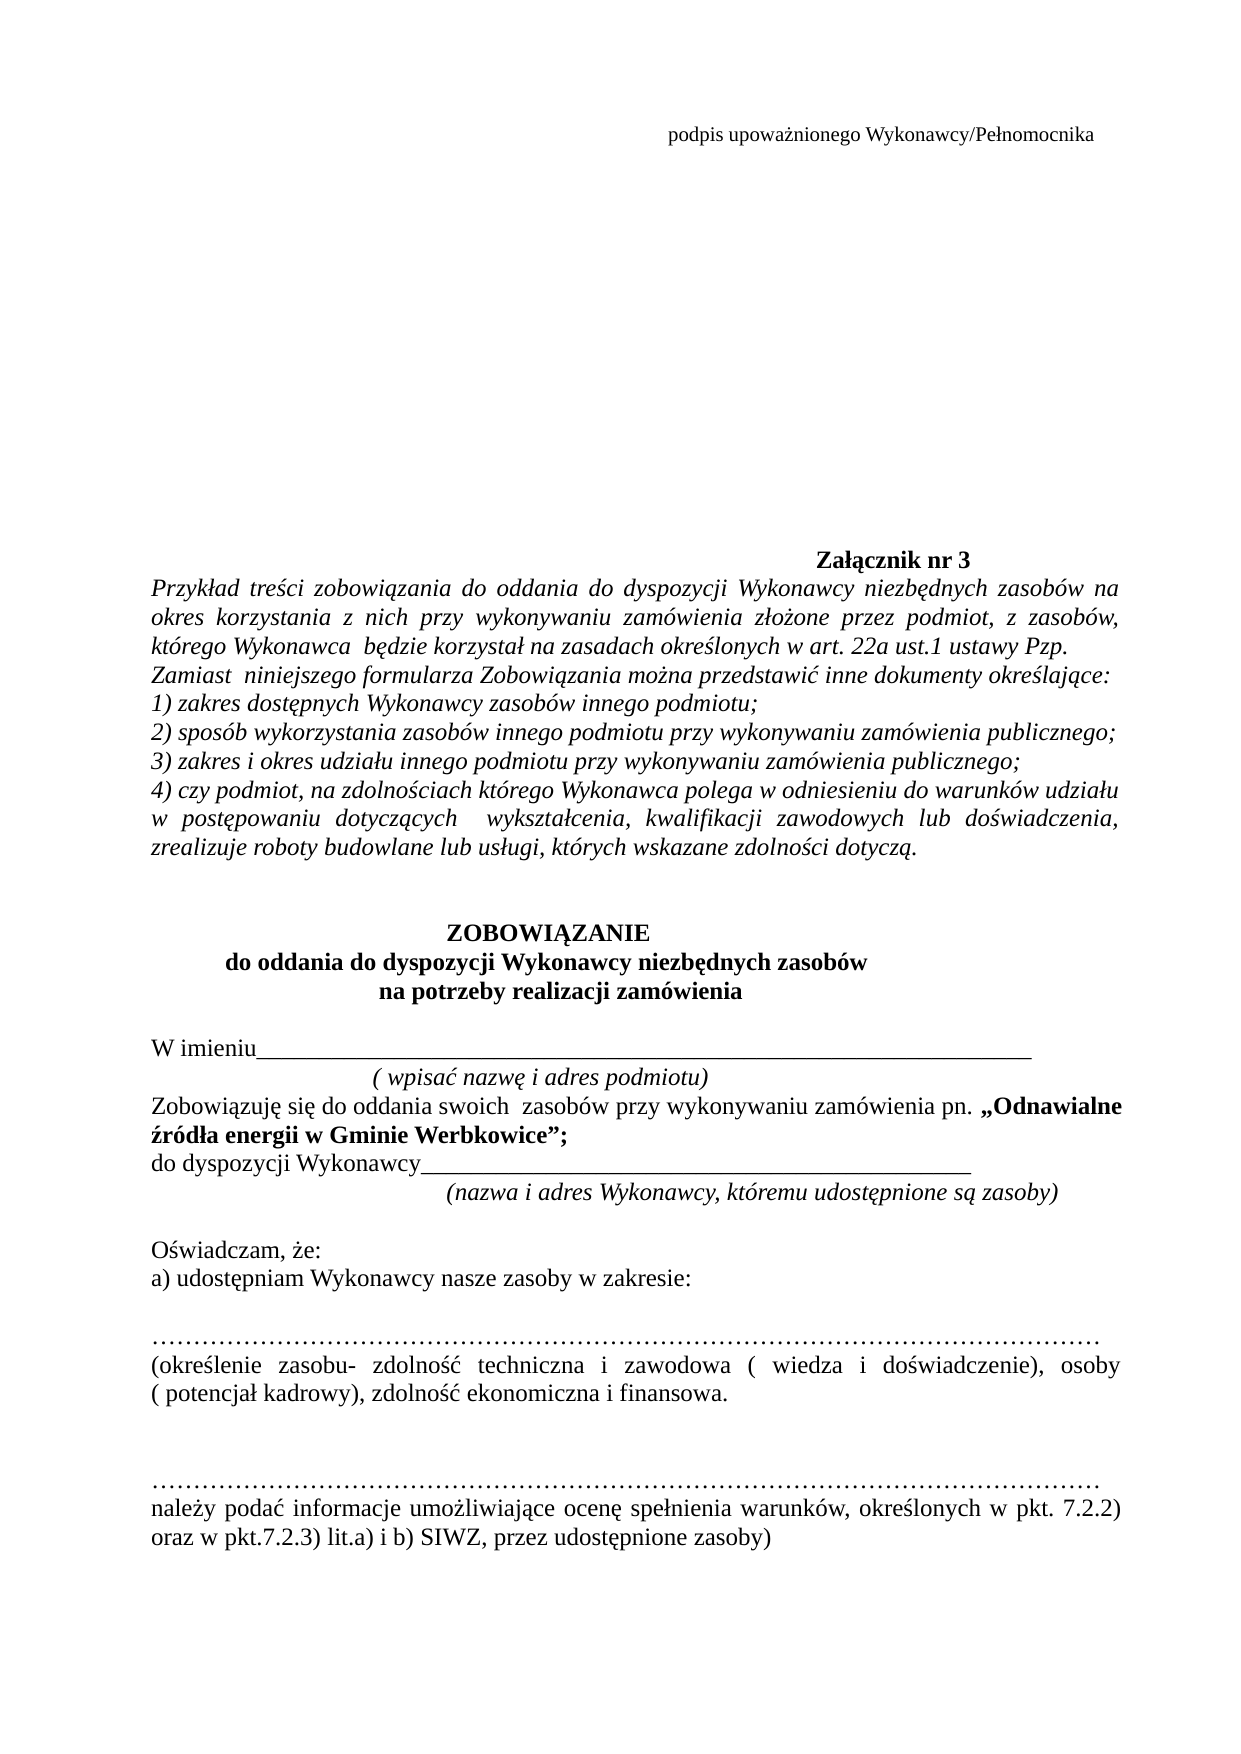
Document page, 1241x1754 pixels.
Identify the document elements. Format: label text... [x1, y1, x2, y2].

text Zamiast niniejszego formularza Zobowiązania można przedstawić inne dokumenty określające: [151, 660, 1122, 688]
text należy podać informacje umożliwiające ocenę spełnienia warunków, określonych w pkt. 7.2.2) oraz w pkt.7.2.3) lit.a) i b) SIWZ, przez udostępnione zasoby) [151, 1493, 1122, 1551]
text podpis upoważnionego Wykonawcy/Pełnomocnika [151, 118, 1122, 147]
text Załącznik nr 3 [151, 545, 1122, 573]
text ZOBOWIĄZANIE [151, 918, 1122, 947]
text W imieniu______________________________________________________________ [151, 1033, 1122, 1062]
text 2) sposób wykorzystania zasobów innego podmiotu przy wykonywaniu zamówienia publicznego; [151, 717, 1122, 746]
text Zobowiązuję się do oddania swoich zasobów przy wykonywaniu zamówienia pn. „Odnawialne źródła energii w Gminie Werbkowice”; [151, 1091, 1122, 1148]
text do oddania do dyspozycji Wykonawcy niezbędnych zasobów [151, 947, 1122, 976]
text a) udostępniam Wykonawcy nasze zasoby w zakresie: [151, 1263, 1122, 1292]
text ( wpisać nazwę i adres podmiotu) [151, 1062, 1122, 1091]
text 4) czy podmiot, na zdolnościach którego Wykonawca polega w odniesieniu do warunków udziału w postępowaniu dotyczących wykształcenia, kwalifikacji zawodowych lub doświadczenia, zrealizuje roboty budowlane lub usługi, których wskazane zdolności dotyczą. [151, 775, 1122, 861]
text …………………………………………………………………………………………………… [151, 1465, 1122, 1493]
text na potrzeby realizacji zamówienia [151, 976, 1122, 1005]
text …………………………………………………………………………………………………… [151, 1321, 1122, 1350]
text 1) zakres dostępnych Wykonawcy zasobów innego podmiotu; [151, 688, 1122, 717]
text Oświadczam, że: [151, 1235, 1122, 1263]
text do dyspozycji Wykonawcy____________________________________________ [151, 1148, 1122, 1177]
text Przykład treści zobowiązania do oddania do dyspozycji Wykonawcy niezbędnych zasobów na okres korzystania z nich przy wykonywaniu zamówienia złożone przez podmiot, z zasobów, którego Wykonawca będzie korzystał na zasadach określonych w art. 22a ust.1 ustawy Pzp. [151, 573, 1122, 660]
text (nazwa i adres Wykonawcy, któremu udostępnione są zasoby) [151, 1177, 1122, 1206]
text (określenie zasobu- zdolność techniczna i zawodowa ( wiedza i doświadczenie), osoby ( potencjał kadrowy), zdolność ekonomiczna i finansowa. [151, 1350, 1122, 1407]
text 3) zakres i okres udziału innego podmiotu przy wykonywaniu zamówienia publicznego; [151, 746, 1122, 775]
